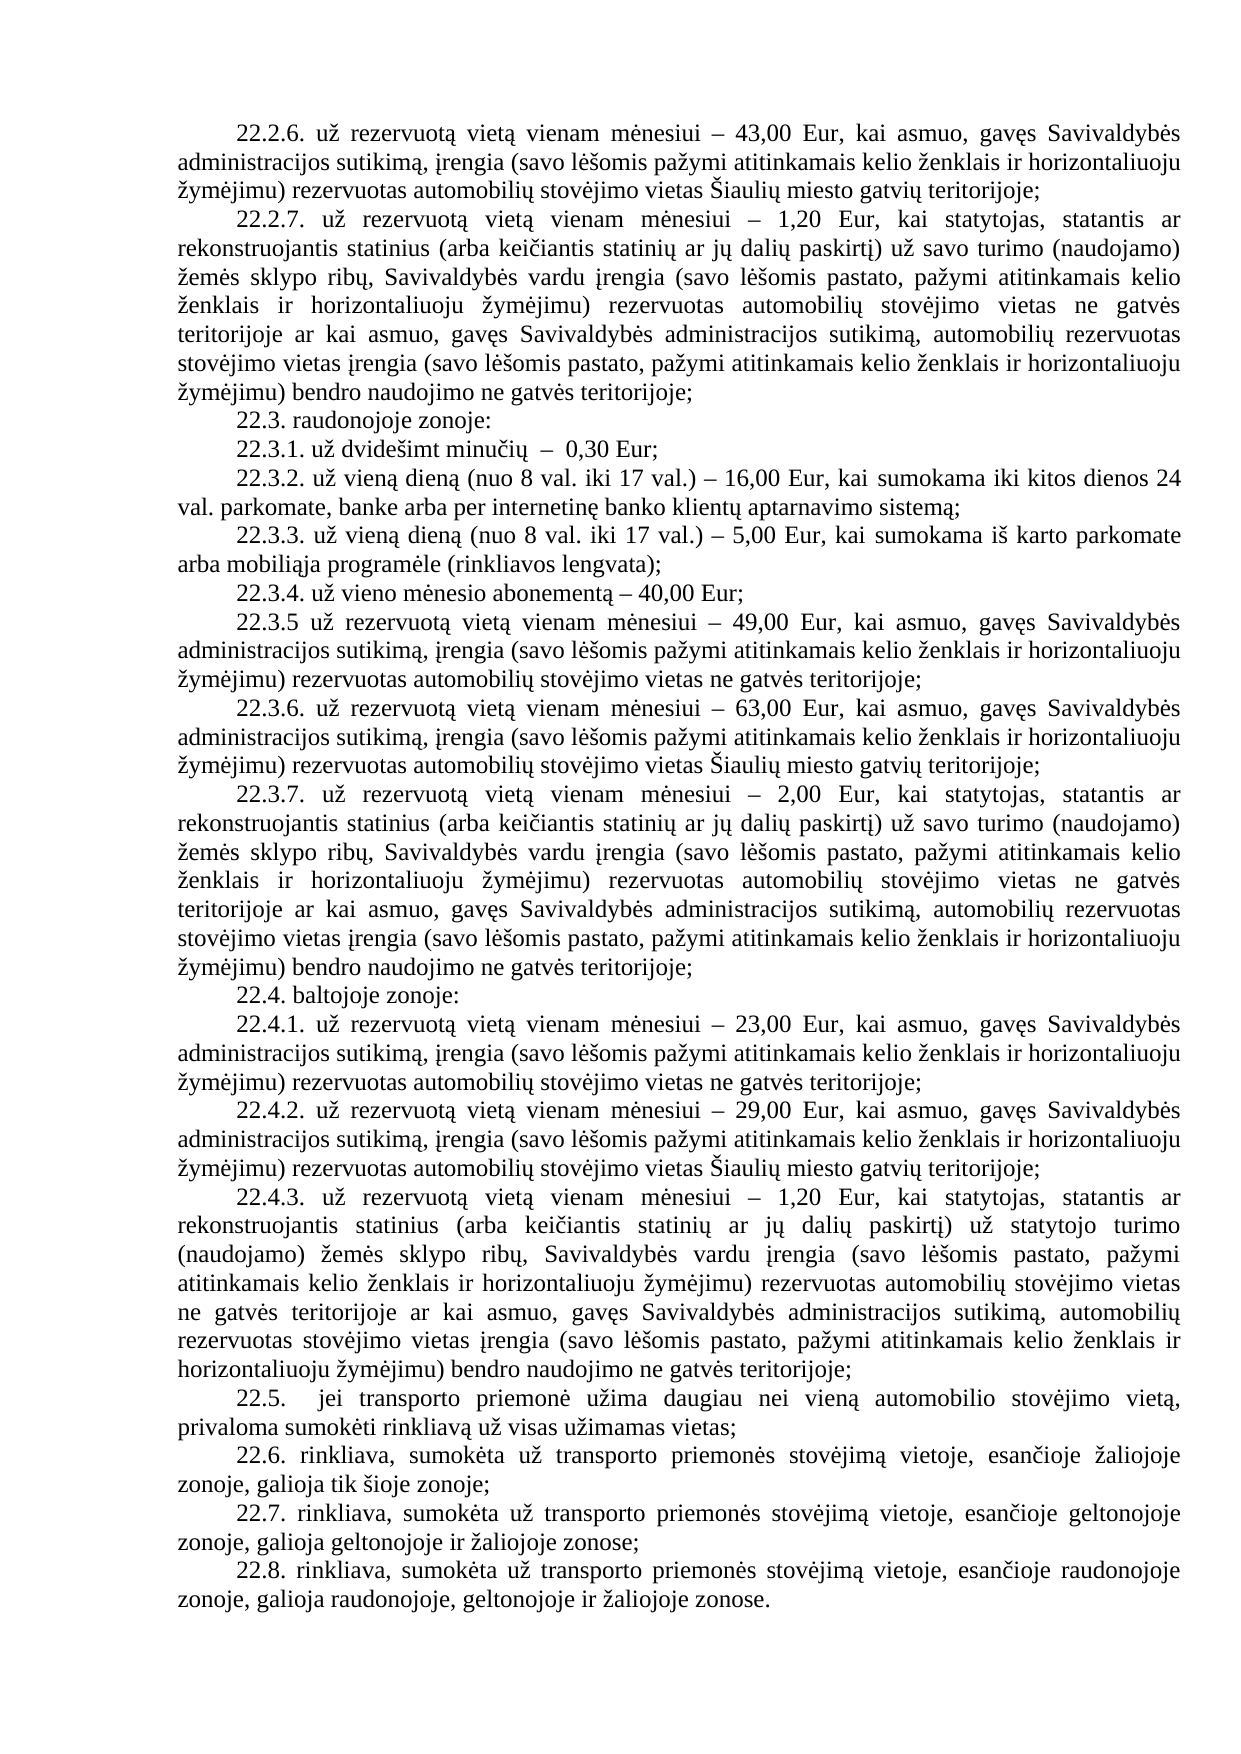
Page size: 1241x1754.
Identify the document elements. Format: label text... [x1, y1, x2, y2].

text 22.5. jei transporto priemonė užima daugiau nei vieną automobilio stovėjimo vietą, privaloma sumokėti rinkliavą už visas užimamas vietas; [177, 1383, 1181, 1441]
text 22.3.7. už rezervuotą vietą vienam mėnesiui – 2,00 Eur, kai statytojas, statantis ar rekonstruojantis statinius (arba keičiantis statinių ar jų dalių paskirtį) už savo turimo (naudojamo) žemės sklypo ribų, Savivaldybės vardu įrengia (savo lėšomis pastato, pažymi atitinkamais kelio ženklais ir horizontaliuoju žymėjimu) rezervuotas automobilių stovėjimo vietas ne gatvės teritorijoje ar kai asmuo, gavęs Savivaldybės administracijos sutikimą, automobilių rezervuotas stovėjimo vietas įrengia (savo lėšomis pastato, pažymi atitinkamais kelio ženklais ir horizontaliuoju žymėjimu) bendro naudojimo ne gatvės teritorijoje; [177, 779, 1181, 981]
text 22.4. baltojoje zonoje: [177, 981, 1181, 1009]
text 22.3.5 už rezervuotą vietą vienam mėnesiui – 49,00 Eur, kai asmuo, gavęs Savivaldybės administracijos sutikimą, įrengia (savo lėšomis pažymi atitinkamais kelio ženklais ir horizontaliuoju žymėjimu) rezervuotas automobilių stovėjimo vietas ne gatvės teritorijoje; [177, 607, 1181, 693]
text 22.3.6. už rezervuotą vietą vienam mėnesiui – 63,00 Eur, kai asmuo, gavęs Savivaldybės administracijos sutikimą, įrengia (savo lėšomis pažymi atitinkamais kelio ženklais ir horizontaliuoju žymėjimu) rezervuotas automobilių stovėjimo vietas Šiaulių miesto gatvių teritorijoje; [177, 693, 1181, 779]
text 22.3.1. už dvidešimt minučių – 0,30 Eur; [177, 434, 1181, 463]
text 22.8. rinkliava, sumokėta už transporto priemonės stovėjimą vietoje, esančioje raudonojoje zonoje, galioja raudonojoje, geltonojoje ir žaliojoje zonose. [177, 1556, 1181, 1613]
text 22.4.1. už rezervuotą vietą vienam mėnesiui – 23,00 Eur, kai asmuo, gavęs Savivaldybės administracijos sutikimą, įrengia (savo lėšomis pažymi atitinkamais kelio ženklais ir horizontaliuoju žymėjimu) rezervuotas automobilių stovėjimo vietas ne gatvės teritorijoje; [177, 1009, 1181, 1096]
text 22.7. rinkliava, sumokėta už transporto priemonės stovėjimą vietoje, esančioje geltonojoje zonoje, galioja geltonojoje ir žaliojoje zonose; [177, 1498, 1181, 1556]
text 22.6. rinkliava, sumokėta už transporto priemonės stovėjimą vietoje, esančioje žaliojoje zonoje, galioja tik šioje zonoje; [177, 1441, 1181, 1498]
text 22.4.3. už rezervuotą vietą vienam mėnesiui – 1,20 Eur, kai statytojas, statantis ar rekonstruojantis statinius (arba keičiantis statinių ar jų dalių paskirtį) už statytojo turimo (naudojamo) žemės sklypo ribų, Savivaldybės vardu įrengia (savo lėšomis pastato, pažymi atitinkamais kelio ženklais ir horizontaliuoju žymėjimu) rezervuotas automobilių stovėjimo vietas ne gatvės teritorijoje ar kai asmuo, gavęs Savivaldybės administracijos sutikimą, automobilių rezervuotas stovėjimo vietas įrengia (savo lėšomis pastato, pažymi atitinkamais kelio ženklais ir horizontaliuoju žymėjimu) bendro naudojimo ne gatvės teritorijoje; [177, 1182, 1181, 1383]
text 22.2.6. už rezervuotą vietą vienam mėnesiui – 43,00 Eur, kai asmuo, gavęs Savivaldybės administracijos sutikimą, įrengia (savo lėšomis pažymi atitinkamais kelio ženklais ir horizontaliuoju žymėjimu) rezervuotas automobilių stovėjimo vietas Šiaulių miesto gatvių teritorijoje; [177, 118, 1181, 204]
text 22.3. raudonojoje zonoje: [177, 406, 1181, 434]
text 22.3.3. už vieną dieną (nuo 8 val. iki 17 val.) – 5,00 Eur, kai sumokama iš karto parkomate arba mobiliąja programėle (rinkliavos lengvata); [177, 521, 1181, 578]
text 22.2.7. už rezervuotą vietą vienam mėnesiui – 1,20 Eur, kai statytojas, statantis ar rekonstruojantis statinius (arba keičiantis statinių ar jų dalių paskirtį) už savo turimo (naudojamo) žemės sklypo ribų, Savivaldybės vardu įrengia (savo lėšomis pastato, pažymi atitinkamais kelio ženklais ir horizontaliuoju žymėjimu) rezervuotas automobilių stovėjimo vietas ne gatvės teritorijoje ar kai asmuo, gavęs Savivaldybės administracijos sutikimą, automobilių rezervuotas stovėjimo vietas įrengia (savo lėšomis pastato, pažymi atitinkamais kelio ženklais ir horizontaliuoju žymėjimu) bendro naudojimo ne gatvės teritorijoje; [177, 204, 1181, 406]
text 22.3.2. už vieną dieną (nuo 8 val. iki 17 val.) – 16,00 Eur, kai sumokama iki kitos dienos 24 val. parkomate, banke arba per internetinę banko klientų aptarnavimo sistemą; [177, 463, 1181, 521]
text 22.4.2. už rezervuotą vietą vienam mėnesiui – 29,00 Eur, kai asmuo, gavęs Savivaldybės administracijos sutikimą, įrengia (savo lėšomis pažymi atitinkamais kelio ženklais ir horizontaliuoju žymėjimu) rezervuotas automobilių stovėjimo vietas Šiaulių miesto gatvių teritorijoje; [177, 1096, 1181, 1182]
text 22.3.4. už vieno mėnesio abonementą – 40,00 Eur; [177, 578, 1181, 607]
